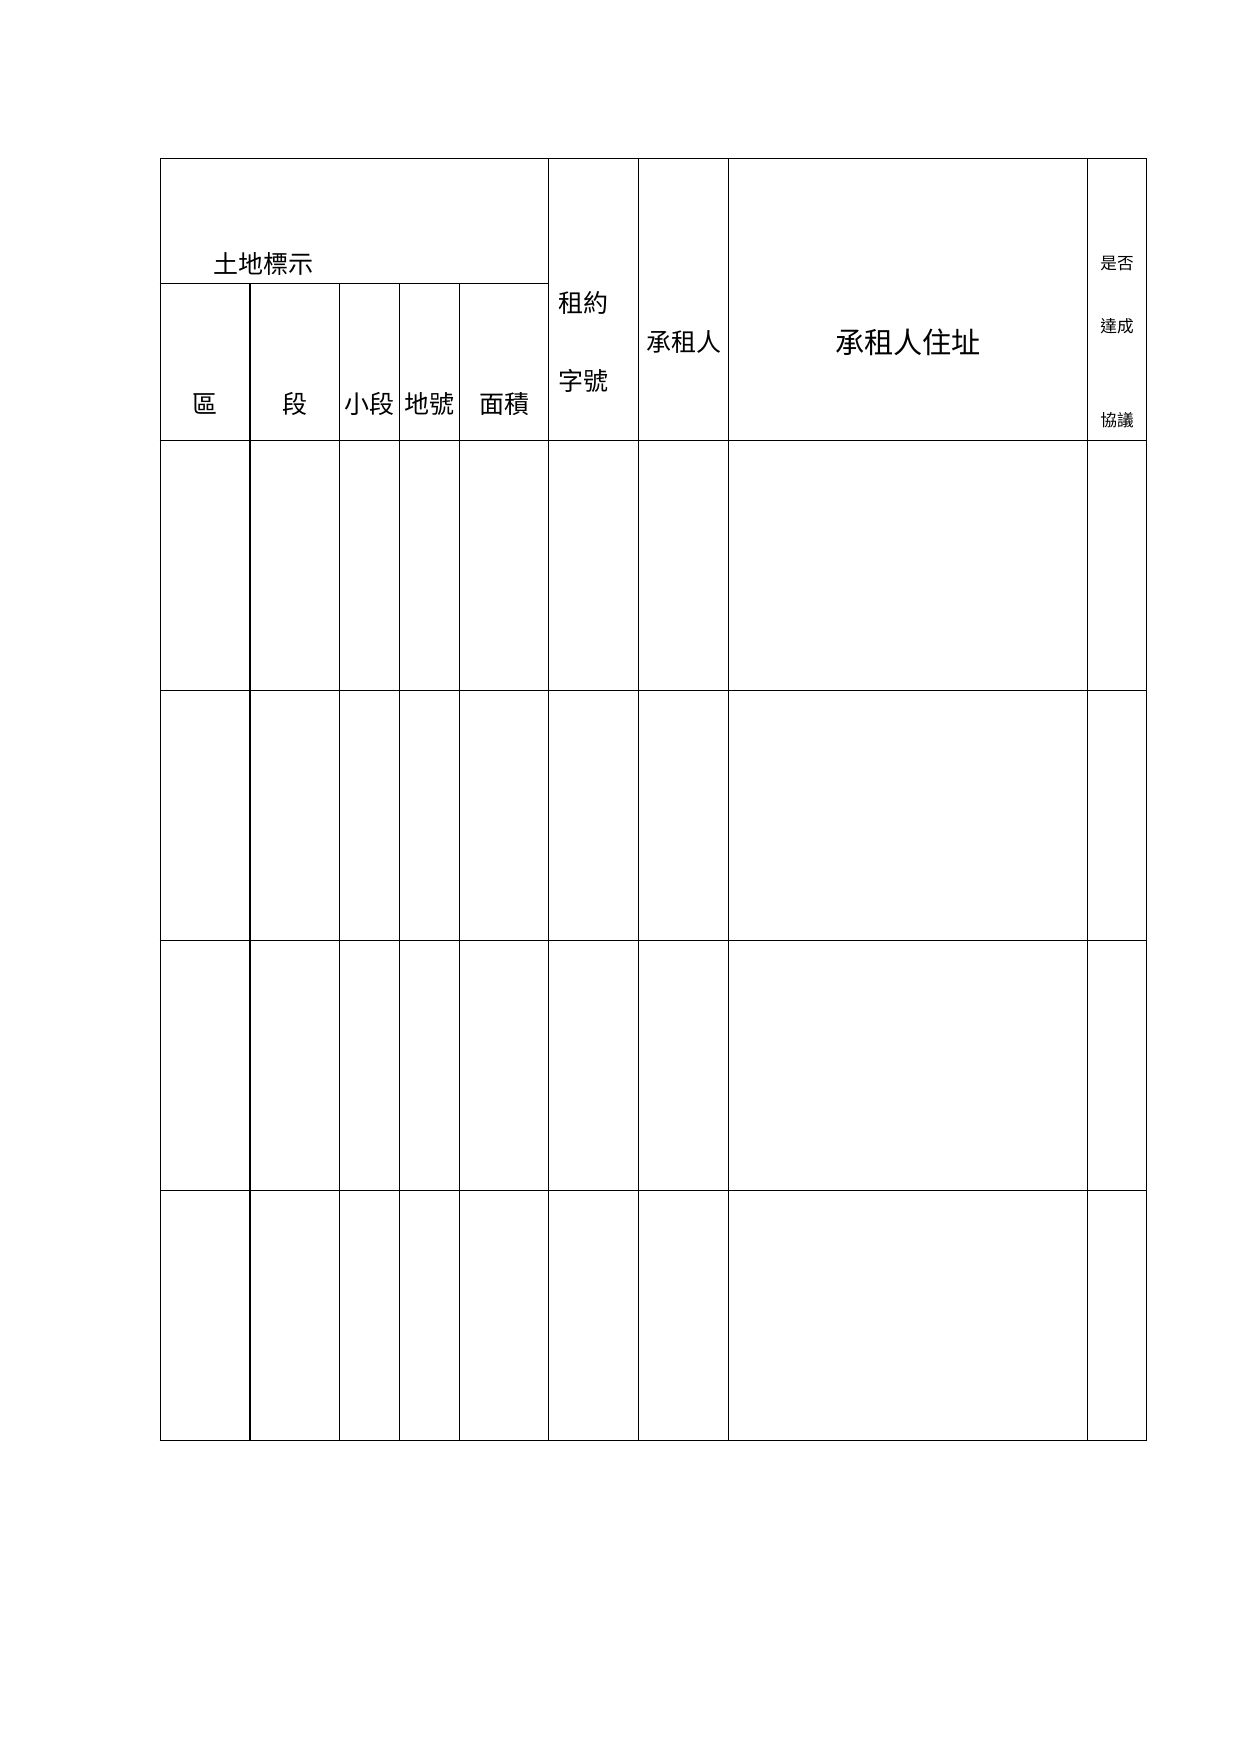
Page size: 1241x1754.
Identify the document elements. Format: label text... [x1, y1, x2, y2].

table_cell [400, 691, 459, 939]
table_cell [340, 441, 399, 689]
table_cell [400, 1191, 459, 1439]
table_cell [251, 691, 339, 939]
table_cell [251, 1191, 339, 1439]
table_cell [400, 441, 459, 689]
table_cell [340, 1191, 399, 1439]
table_cell [161, 441, 249, 689]
table_cell [639, 1191, 728, 1439]
table_cell [729, 691, 1087, 939]
table_cell [340, 941, 399, 1189]
table_cell [729, 1191, 1087, 1439]
table_cell [460, 1191, 548, 1439]
table_cell [1088, 691, 1146, 939]
table_cell 段 [251, 284, 339, 439]
table_cell 承租人住址 [729, 159, 1087, 439]
table_cell [400, 941, 459, 1189]
table_cell [549, 441, 638, 689]
table_cell [251, 441, 339, 689]
table_cell [729, 441, 1087, 689]
table_cell [639, 691, 728, 939]
table_cell 小段 [340, 284, 399, 439]
table_cell 是否 達成 協議 [1088, 159, 1146, 439]
table_cell 租約 字號 [549, 159, 638, 439]
table_cell [251, 941, 339, 1189]
table_cell [460, 691, 548, 939]
table_cell 承租人 [639, 159, 728, 439]
table_cell [549, 691, 638, 939]
table_cell [1088, 1191, 1146, 1439]
table_cell [729, 941, 1087, 1189]
table_cell [340, 691, 399, 939]
table_cell [161, 941, 249, 1189]
table_cell 區 [161, 284, 249, 439]
table_cell [549, 1191, 638, 1439]
table_cell 面積 [460, 284, 548, 439]
table_cell [1088, 441, 1146, 689]
table_cell [1088, 941, 1146, 1189]
table_cell 土地標示 [161, 159, 548, 283]
table_cell [639, 941, 728, 1189]
table_cell [161, 691, 249, 939]
table_cell [639, 441, 728, 689]
table_cell [161, 1191, 249, 1439]
table_cell [460, 441, 548, 689]
table_cell [549, 941, 638, 1189]
table_cell 地號 [400, 284, 459, 439]
table_cell [460, 941, 548, 1189]
